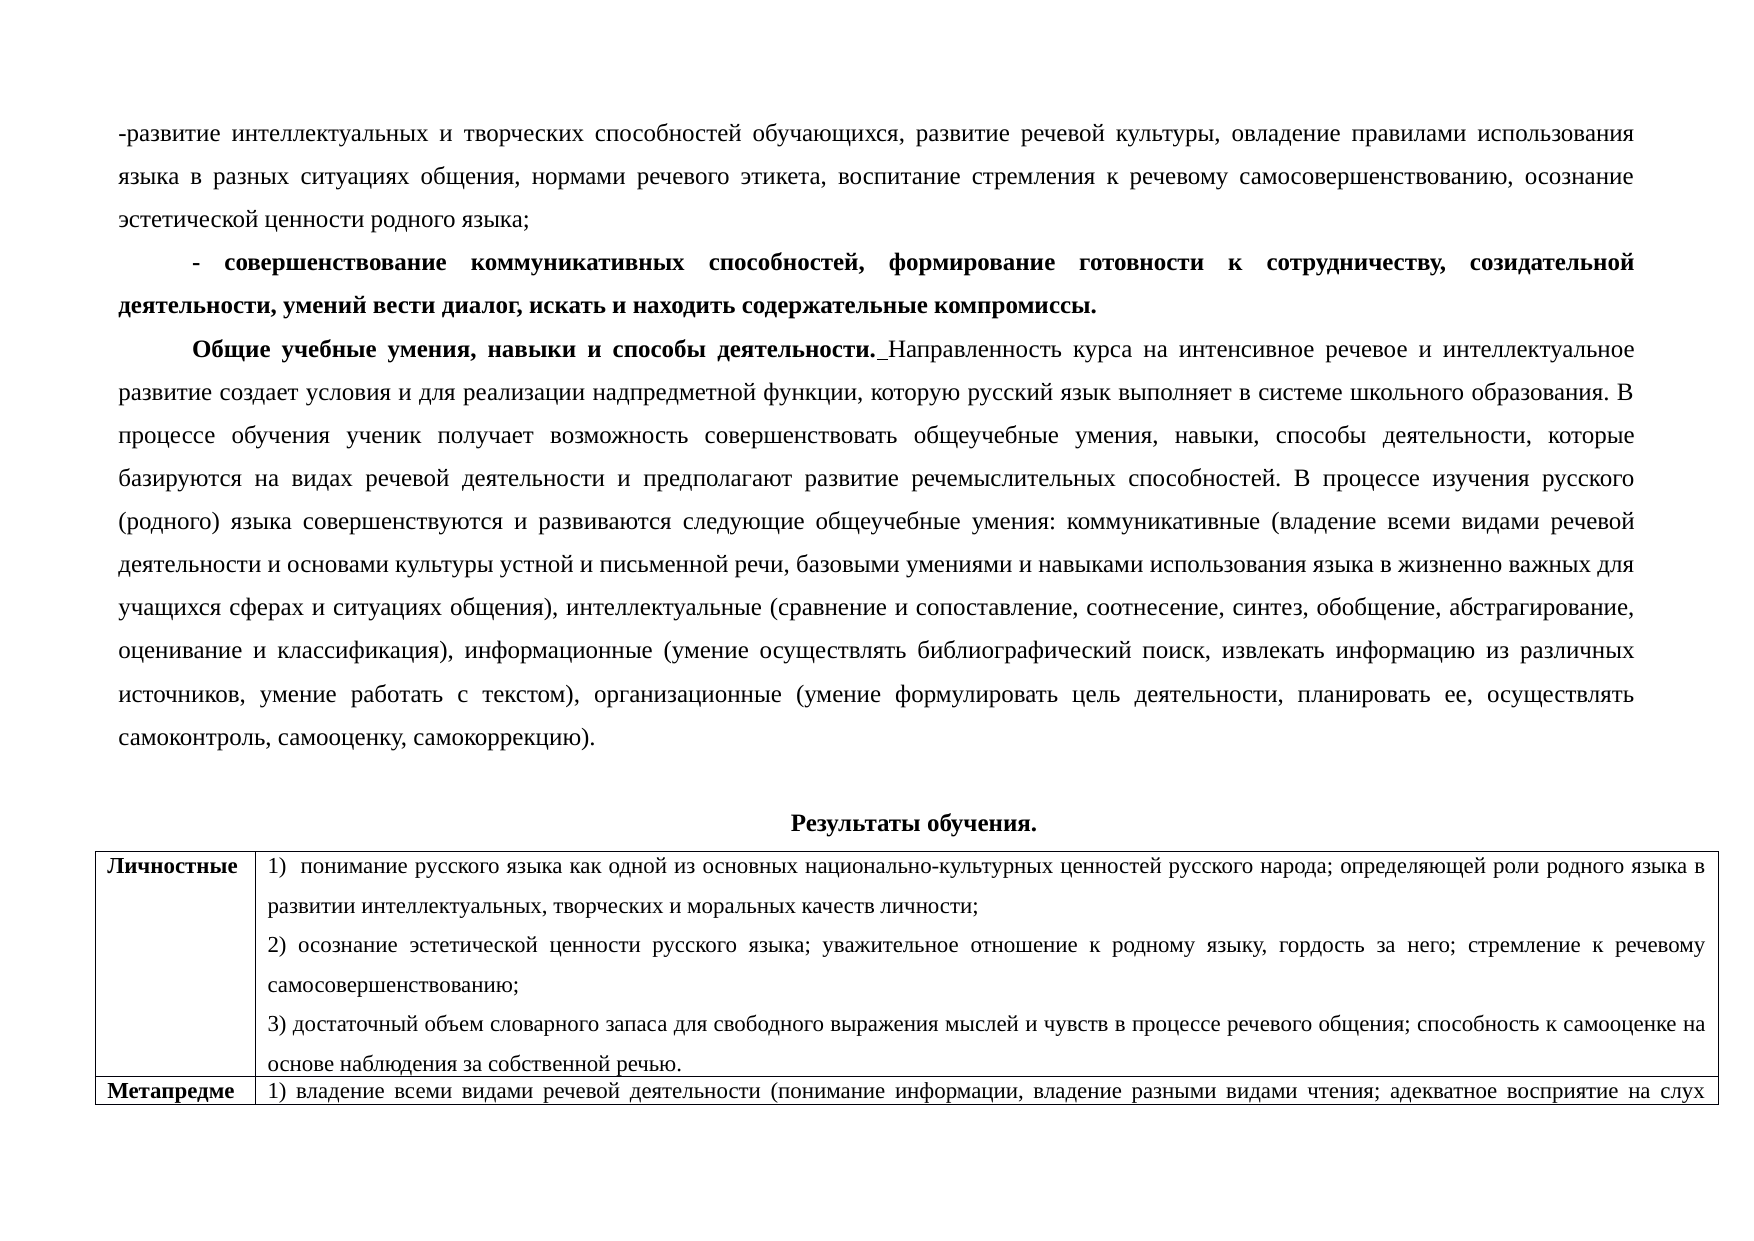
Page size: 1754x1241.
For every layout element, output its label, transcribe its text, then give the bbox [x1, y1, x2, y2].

text Результаты обучения. [118, 808, 1636, 837]
text -развитие интеллектуальных и творческих способностей обучающихся, развитие речевой культуры, овладение правилами использования языка в разных ситуациях общения, нормами речевого этикета, воспитание стремления к речевому самосовершенствованию, осознание эстетической ценности родного языка; [118, 118, 1636, 233]
text Общие учебные умения, навыки и способы деятельности. Направленность курса на интенсивное речевое и интеллектуальное развитие создает условия и для реализации надпредметной функции, которую русский язык выполняет в системе школьного образования. В процессе обучения ученик получает возможность совершенствовать общеучебные умения, навыки, способы деятельности, которые базируются на видах речевой деятельности и предполагают развитие речемыслительных способностей. В процессе изучения русского (родного) языка совершенствуются и развиваются следующие общеучебные умения: коммуникативные (владение всеми видами речевой деятельности и основами культуры устной и письменной речи, базовыми умениями и навыками использования языка в жизненно важных для учащихся сферах и ситуациях общения), интеллектуальные (сравнение и сопоставление, соотнесение, синтез, обобщение, абстрагирование, оценивание и классификация), информационные (умение осуществлять библиографический поиск, извлекать информацию из различных источников, умение работать с текстом), организационные (умение формулировать цель деятельности, планировать ее, осуществлять самоконтроль, самооценку, самокоррекцию). [118, 334, 1636, 751]
table_header Личностные [96, 852, 255, 1076]
table_header 1) понимание русского языка как одной из основных национально-культурных ценностей русского народа; определяющей роли родного языка в развитии интеллектуальных, творческих и моральных качеств личности; 2) осознание эстетической ценности русского языка; уважительное отношение к родному языку, гордость за него; стремление к речевому самосовершенствованию; 3) достаточный объем словарного запаса для свободного выражения мыслей и чувств в процессе речевого общения; способность к самооценке на основе наблюдения за собственной речью. [256, 852, 1718, 1076]
table_cell Метапредме [96, 1077, 255, 1103]
text - совершенствование коммуникативных способностей, формирование готовности к сотрудничеству, созидательной деятельности, умений вести диалог, искать и находить содержательные компромиссы. [118, 247, 1636, 319]
table_cell 1) владение всеми видами речевой деятельности (понимание информации, владение разными видами чтения; адекватное восприятие на слух [256, 1077, 1718, 1103]
